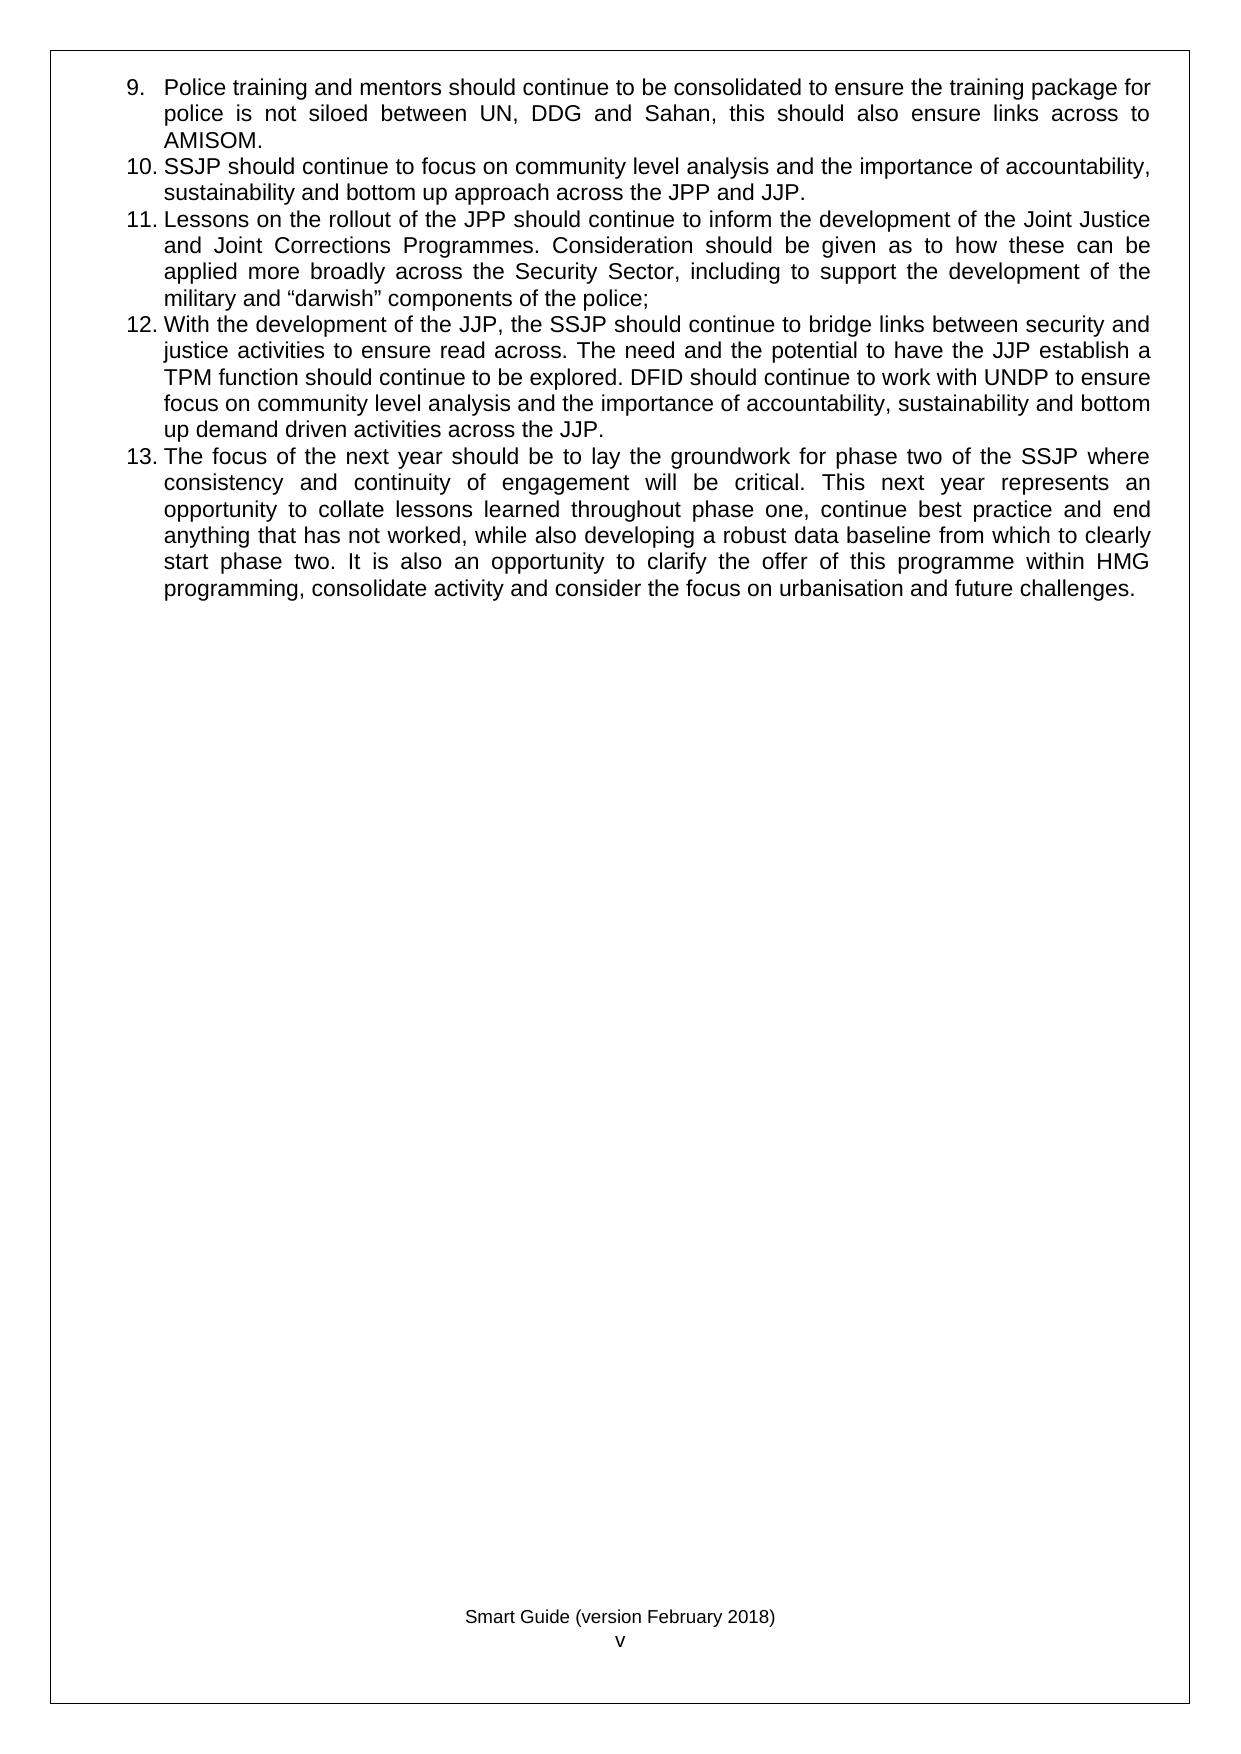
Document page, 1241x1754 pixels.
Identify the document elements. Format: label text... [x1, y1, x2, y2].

list The focus of the next year should be to lay the groundwork for phase two of the SSJP where consistency and continuity of engagement will be critical. This next year represents an opportunity to collate lessons learned throughout phase one, continue best practice and end anything that has not worked, while also developing a robust data baseline from which to clearly start phase two. It is also an opportunity to clarify the offer of this programme within HMG programming, consolidate activity and consider the focus on urbanisation and future challenges. [126, 443, 1152, 601]
list With the development of the JJP, the SSJP should continue to bridge links between security and justice activities to ensure read across. The need and the potential to have the JJP establish a TPM function should continue to be explored. DFID should continue to work with UNDP to ensure focus on community level analysis and the importance of accountability, sustainability and bottom up demand driven activities across the JJP. [126, 311, 1152, 443]
list Police training and mentors should continue to be consolidated to ensure the training package for police is not siloed between UN, DDG and Sahan, this should also ensure links across to AMISOM. [126, 74, 1152, 153]
list Lessons on the rollout of the JPP should continue to inform the development of the Joint Justice and Joint Corrections Programmes. Consideration should be given as to how these can be applied more broadly across the Security Sector, including to support the development of the military and “darwish” components of the police; [126, 206, 1152, 311]
list SSJP should continue to focus on community level analysis and the importance of accountability, sustainability and bottom up approach across the JPP and JJP. [126, 153, 1152, 206]
